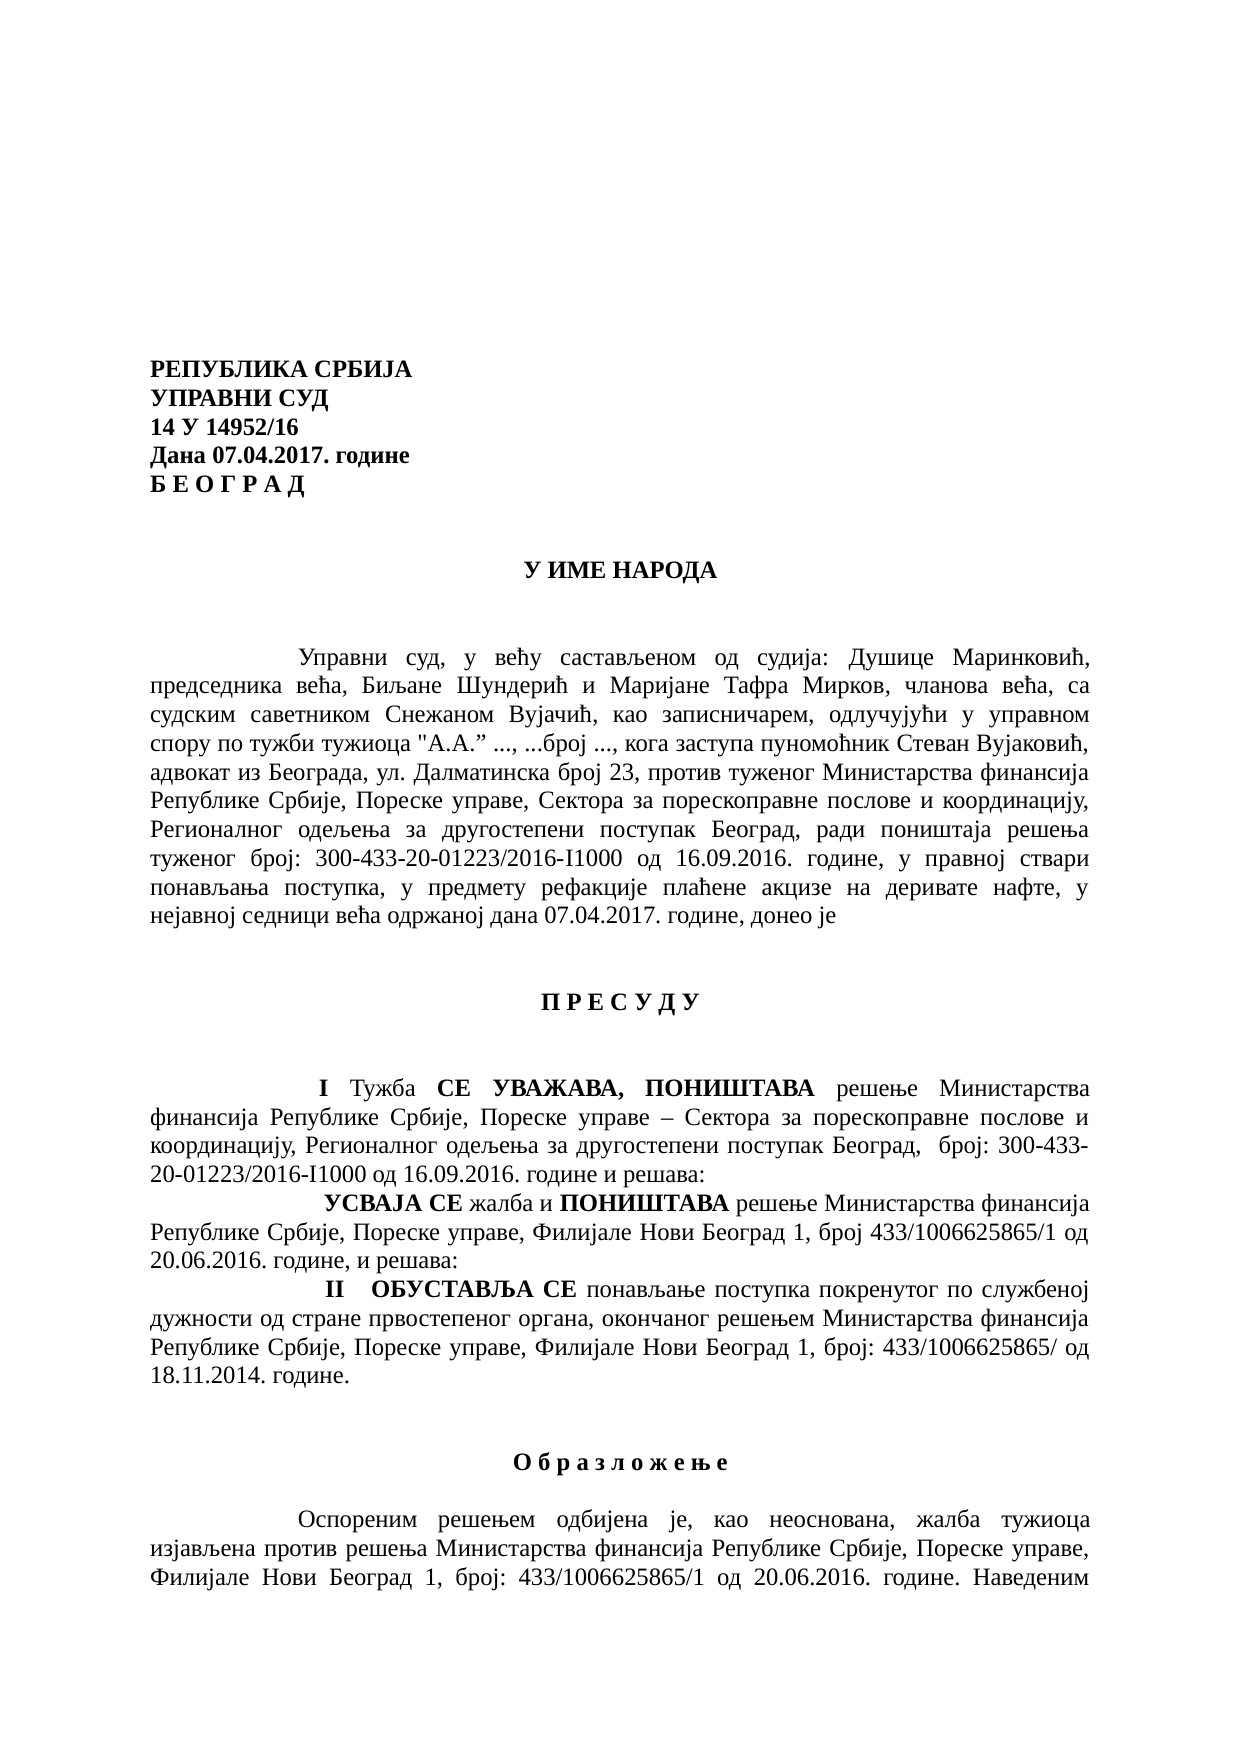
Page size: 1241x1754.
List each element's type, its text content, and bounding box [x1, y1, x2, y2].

text УПРАВНИ СУД [150, 383, 1090, 412]
text 14 У 14952/16 [150, 412, 1090, 440]
text Управни суд, у већу састављеном од судија: Душице Маринковић, председника већа, Биљане Шундерић и Маријане Тафра Мирков, чланова већа, са судским саветником Снежаном Вујачић, као записничарем, одлучујући у управном спору по тужби тужиоца "А.А.” ..., ...број ..., кога заступа пуномоћник Стеван Вујаковић, адвокат из Београда, ул. Далматинска број 23, против туженог Министарства финансија Републике Србије, Пореске управе, Сектора за порескоправне послове и координацију, Регионалног одељења за другостепени поступак Београд, ради поништаја решења туженог број: 300-433-20-01223/2016-I1000 од 16.09.2016. године, у правној ствари понављања поступка, у предмету рефакције плаћене акцизе на деривате нафте, у нејавној седници већа одржаној дана 07.04.2017. године, донео је [150, 642, 1090, 929]
text I Тужба СЕ УВАЖАВА, ПОНИШТАВА решење Министарства финансија Републике Србије, Пореске управе – Сектора за порескоправне послове и координацију, Регионалног одељења за другостепени поступак Београд, број: 300-433-20-01223/2016-I1000 од 16.09.2016. године и решава: [150, 1073, 1090, 1188]
text Оспореним решењем одбијена је, као неоснована, жалба тужиоца изјављена против решења Министарства финансија Републике Србије, Пореске управе, Филијале Нови Београд 1, број: 433/1006625865/1 од 20.06.2016. године. Наведеним [150, 1504, 1090, 1590]
text У ИМЕ НАРОДА [150, 555, 1090, 584]
text О б р а з л о ж е њ е [150, 1447, 1090, 1475]
text РЕПУБЛИКА СРБИЈА [150, 148, 1090, 383]
text УСВАЈА СЕ жалба и ПОНИШТАВА решење Министарства финансија Републике Србије, Пореске управе, Филијале Нови Београд 1, број 433/1006625865/1 од 20.06.2016. године, и решава: [150, 1188, 1090, 1274]
text II ОБУСТАВЉА СЕ понављање поступка покренутог по службеној дужности од стране првостепеног органа, окончаног решењем Министарства финансија Републике Србије, Пореске управе, Филијале Нови Београд 1, број: 433/1006625865/ од 18.11.2014. године. [150, 1274, 1090, 1389]
text Б Е О Г Р А Д [150, 469, 1090, 498]
text Дана 07.04.2017. године [150, 440, 1090, 469]
text П Р Е С У Д У [150, 987, 1090, 1015]
